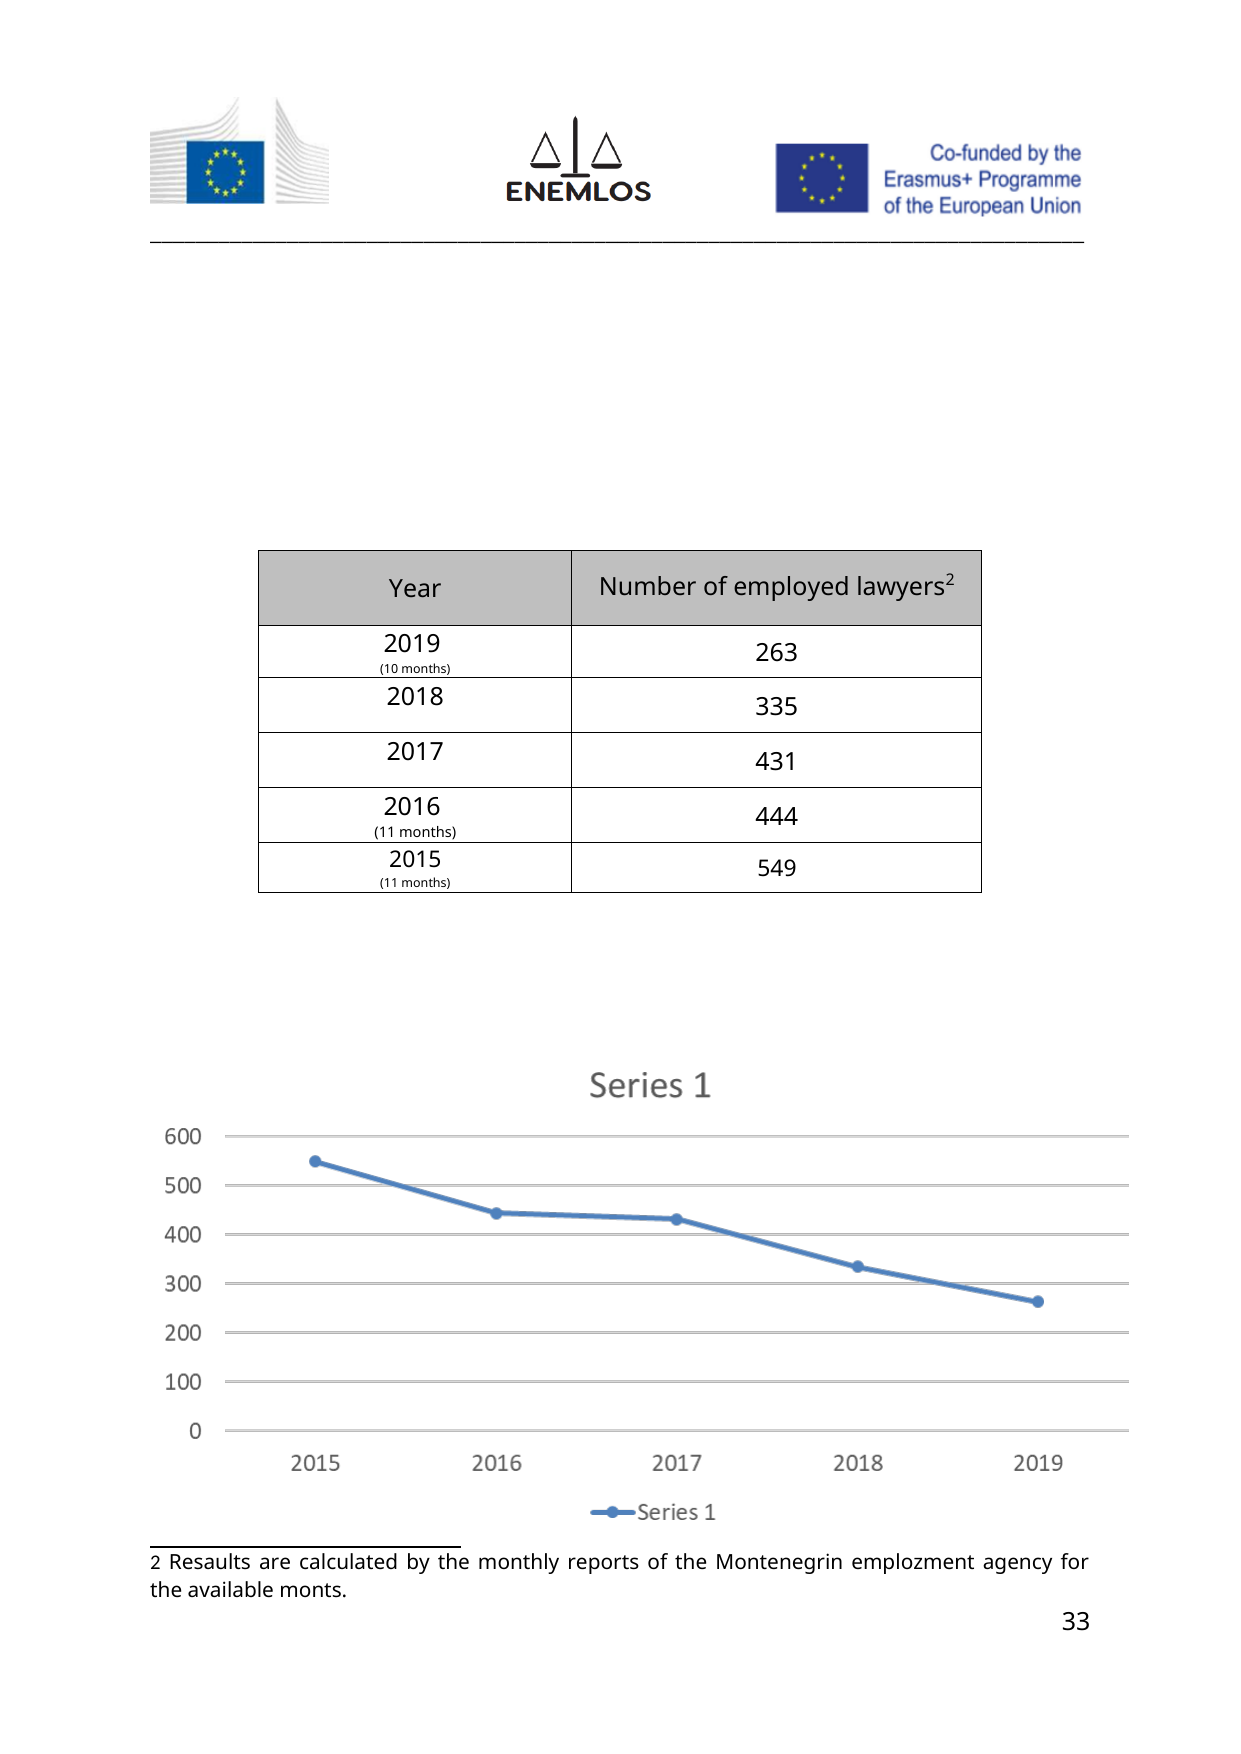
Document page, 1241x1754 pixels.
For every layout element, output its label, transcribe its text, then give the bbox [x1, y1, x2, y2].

table_cell 2018 [259, 678, 571, 732]
table_cell 444 [572, 788, 981, 842]
table_cell 263 [572, 626, 981, 677]
table_cell 431 [572, 733, 981, 787]
table_header Number of employed lawyers [572, 551, 981, 625]
table_header Year [259, 551, 571, 625]
table_cell 335 [572, 678, 981, 732]
table_cell 2016 (11 months) [259, 788, 571, 842]
table_cell 2015 (11 months) [259, 843, 571, 892]
table_cell 549 [572, 843, 981, 892]
table_cell 2019 (10 months) [259, 626, 571, 677]
table_cell 2017 [259, 733, 571, 787]
